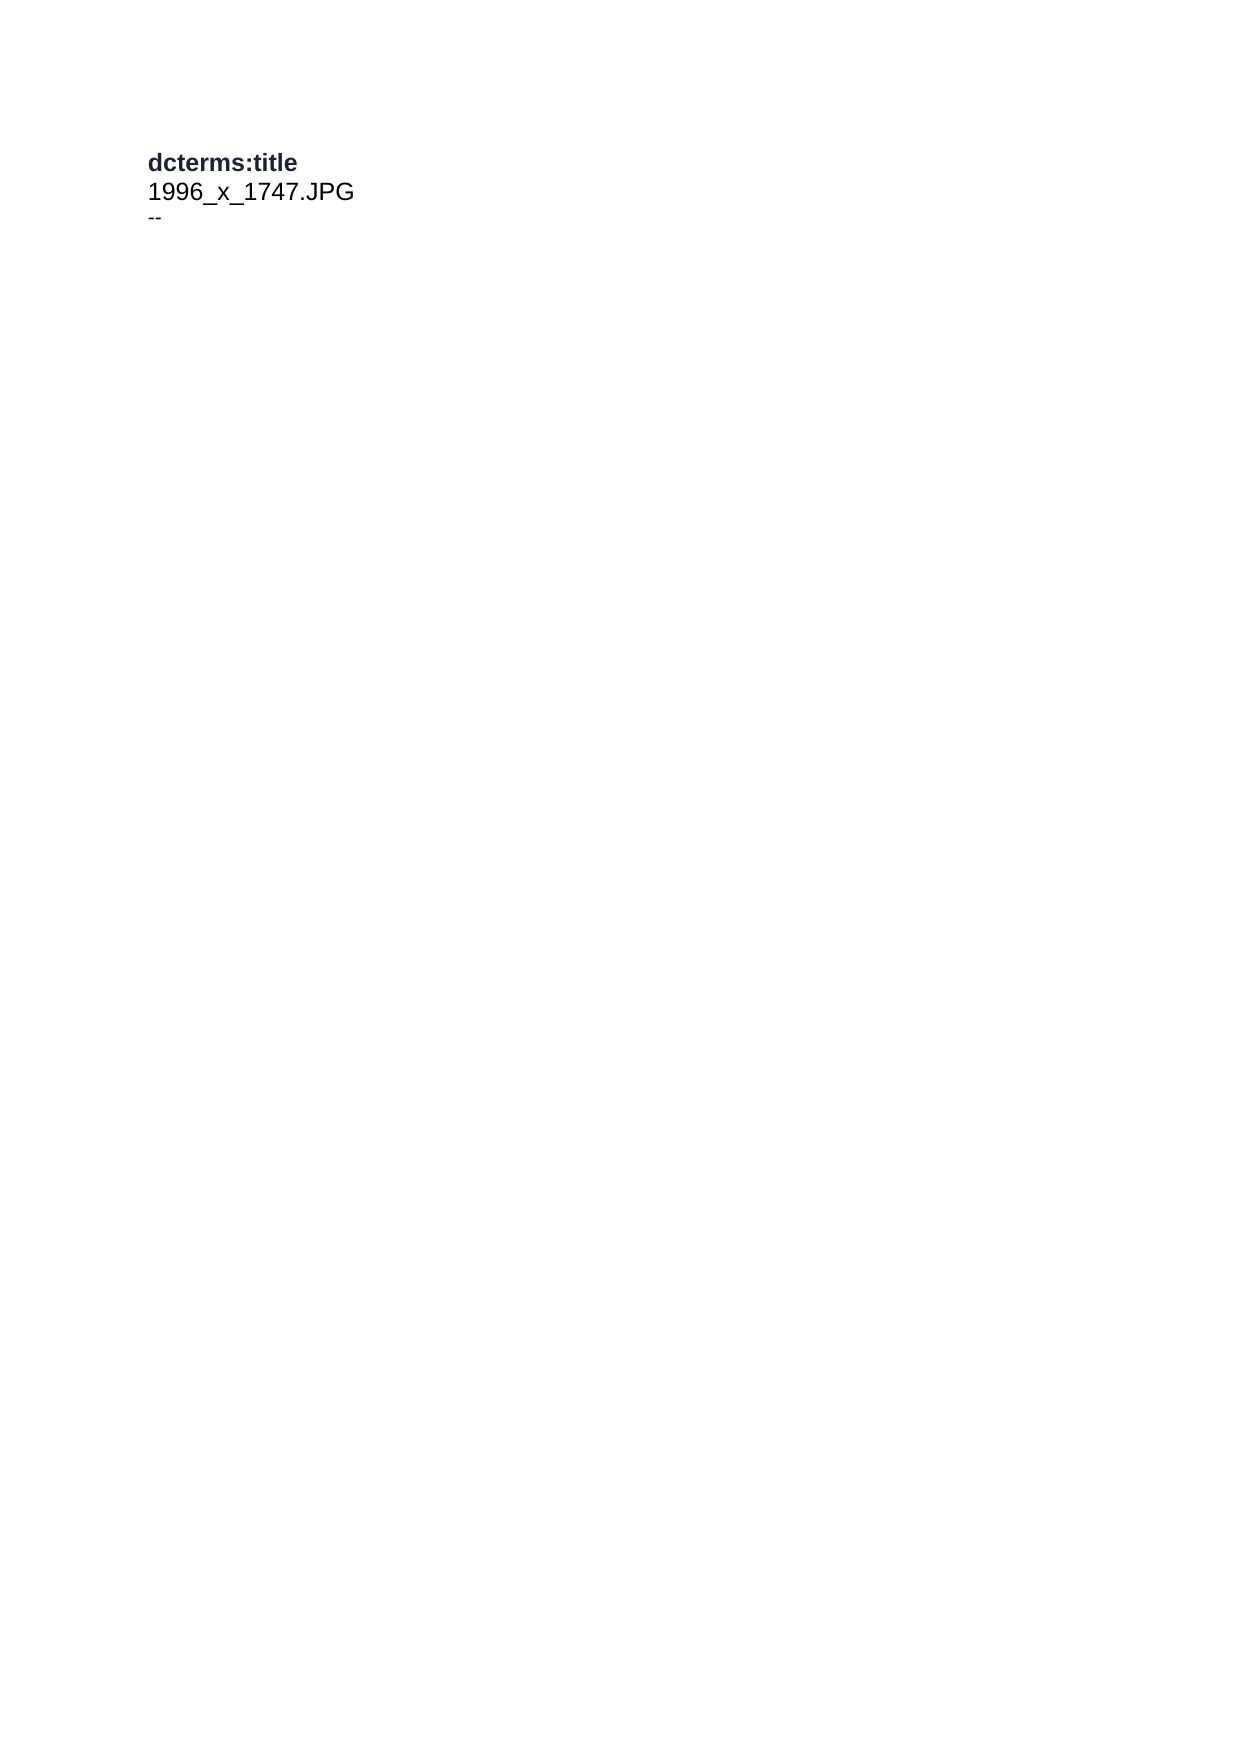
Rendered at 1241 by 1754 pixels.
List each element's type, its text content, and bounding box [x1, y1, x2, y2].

text -- [148, 205, 1092, 229]
text 1996_x_1747.JPG [148, 176, 1092, 205]
text dcterms:title [148, 148, 1092, 176]
